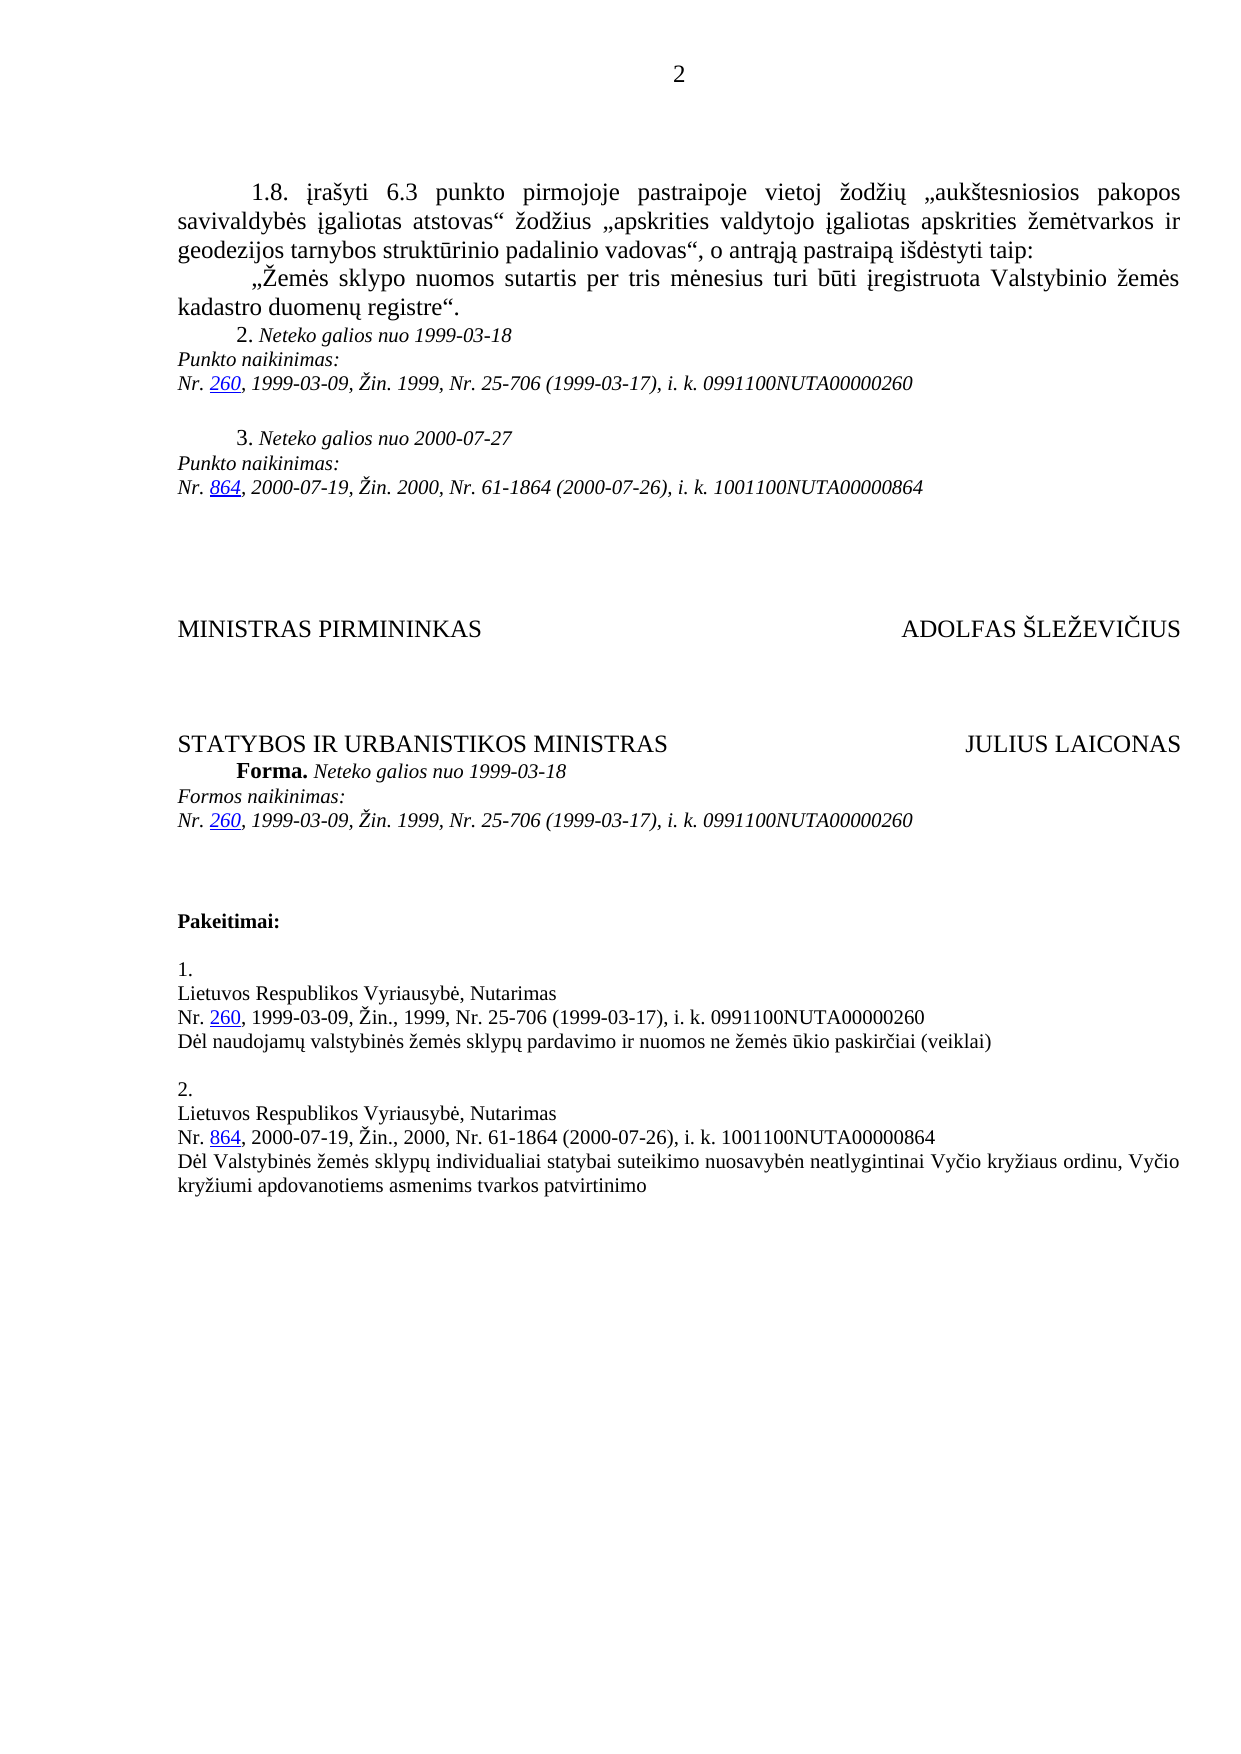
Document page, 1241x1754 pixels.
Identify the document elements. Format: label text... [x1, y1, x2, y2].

text Nr. 260, 1999-03-09, Žin. 1999, Nr. 25-706 (1999-03-17), i. k. 0991100NUTA00000260 [177, 808, 1181, 832]
text Forma. Neteko galios nuo 1999-03-18 [177, 757, 1181, 784]
text Nr. 864, 2000-07-19, Žin., 2000, Nr. 61-1864 (2000-07-26), i. k. 1001100NUTA00000864 [177, 1125, 1181, 1149]
text Dėl naudojamų valstybinės žemės sklypų pardavimo ir nuomos ne žemės ūkio paskirčiai (veiklai) [177, 1029, 1181, 1053]
text Punkto naikinimas: [177, 347, 1181, 371]
text 2. [177, 1077, 1181, 1101]
text Dėl Valstybinės žemės sklypų individualiai statybai suteikimo nuosavybėn neatlygintinai Vyčio kryžiaus ordinu, Vyčio kryžiumi apdovanotiems asmenims tvarkos patvirtinimo [177, 1149, 1181, 1197]
text „Žemės sklypo nuomos sutartis per tris mėnesius turi būti įregistruota Valstybinio žemės kadastro duomenų registre“. [177, 263, 1181, 321]
text 1.8. įrašyti 6.3 punkto pirmojoje pastraipoje vietoj žodžių „aukštesniosios pakopos savivaldybės įgaliotas atstovas“ žodžius „apskrities valdytojo įgaliotas apskrities žemėtvarkos ir geodezijos tarnybos struktūrinio padalinio vadovas“, o antrąją pastraipą išdėstyti taip: [177, 177, 1181, 263]
text STATYBOS IR URBANISTIKOS MINISTRAS JULIUS LAICONAS [177, 729, 1181, 757]
text 3. Neteko galios nuo 2000-07-27 [177, 424, 1181, 451]
text Nr. 260, 1999-03-09, Žin., 1999, Nr. 25-706 (1999-03-17), i. k. 0991100NUTA00000260 [177, 1005, 1181, 1029]
text 2. Neteko galios nuo 1999-03-18 [177, 321, 1181, 347]
text Pakeitimai: [177, 909, 1181, 933]
text Punkto naikinimas: [177, 451, 1181, 474]
text Lietuvos Respublikos Vyriausybė, Nutarimas [177, 981, 1181, 1005]
text Nr. 260, 1999-03-09, Žin. 1999, Nr. 25-706 (1999-03-17), i. k. 0991100NUTA00000260 [177, 371, 1181, 395]
text MINISTRAS PIRMININKAS ADOLFAS ŠLEŽEVIČIUS [177, 614, 1181, 642]
text Nr. 864, 2000-07-19, Žin. 2000, Nr. 61-1864 (2000-07-26), i. k. 1001100NUTA00000864 [177, 474, 1181, 499]
text 1. [177, 957, 1181, 981]
text Lietuvos Respublikos Vyriausybė, Nutarimas [177, 1101, 1181, 1125]
text Formos naikinimas: [177, 784, 1181, 808]
